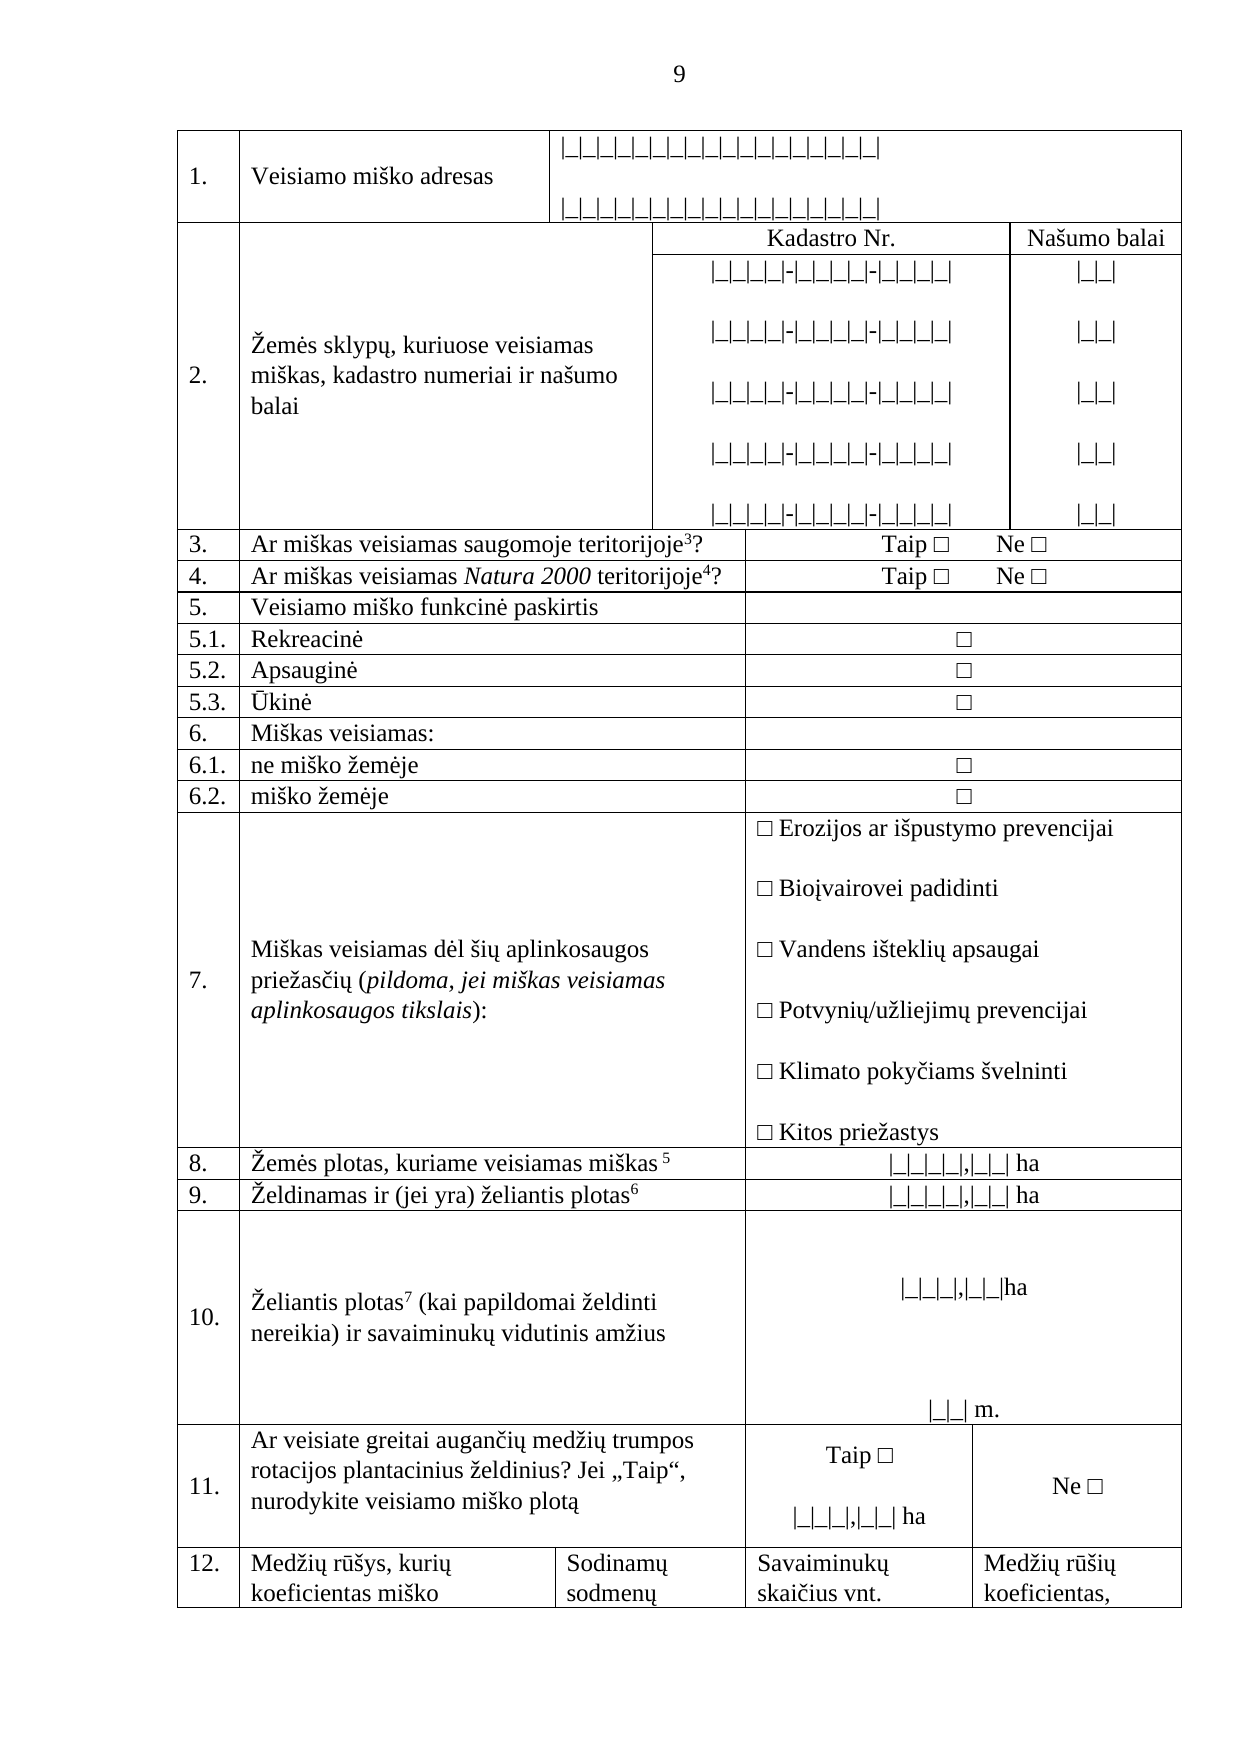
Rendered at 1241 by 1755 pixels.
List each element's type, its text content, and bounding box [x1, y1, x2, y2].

table_cell 9. [178, 1180, 239, 1210]
table_header Veisiamo miško adresas [240, 131, 549, 222]
table_cell Taip □ Ne □ [746, 530, 1181, 560]
table_cell |_|_|_|_|,|_|_| ha [746, 1148, 1181, 1179]
table_cell [746, 718, 1181, 749]
table_cell 12. [178, 1548, 239, 1607]
table_cell □ [746, 781, 1181, 812]
table_cell Ar miškas veisiamas Natura 2000 teritorijoje4? [240, 561, 745, 591]
table_cell |_|_|_|_|,|_|_| ha [746, 1180, 1181, 1210]
table_cell □ [746, 624, 1181, 654]
table_cell 11. [178, 1425, 239, 1547]
table_cell Veisiamo miško funkcinė paskirtis [240, 593, 745, 623]
table_cell 8. [178, 1148, 239, 1179]
table_cell Taip □ |_|_|_|,|_|_| ha [746, 1425, 972, 1547]
table_cell Žemės sklypų, kuriuose veisiamas miškas, kadastro numeriai ir našumo balai [240, 223, 652, 528]
table_cell |_|_|_|,|_|_|ha |_|_| m. [746, 1211, 1181, 1424]
table_cell Ar miškas veisiamas saugomoje teritorijoje3? [240, 530, 745, 560]
table_header 1. [178, 131, 239, 222]
table_cell Ne □ [973, 1425, 1181, 1547]
table_cell Apsauginė [240, 655, 745, 686]
table_cell Žemės plotas, kuriame veisiamas miškas 5 [240, 1148, 745, 1179]
table_cell ne miško žemėje [240, 750, 745, 780]
table_cell 5.3. [178, 687, 239, 717]
table_cell 4. [178, 561, 239, 591]
table_cell □ [746, 750, 1181, 780]
table_cell miško žemėje [240, 781, 745, 812]
table_cell Miškas veisiamas: [240, 718, 745, 749]
table_cell Našumo balai [1011, 223, 1181, 254]
table_header |_|_|_|_|_|_|_|_|_|_|_|_|_|_|_|_|_|_| |_|_|_|_|_|_|_|_|_|_|_|_|_|_|_|_|_|_| [550, 131, 1181, 222]
table_cell 3. [178, 530, 239, 560]
table_cell 6.1. [178, 750, 239, 780]
table_cell 2. [178, 223, 239, 528]
table_cell 7. [178, 813, 239, 1147]
table_cell □ Erozijos ar išpustymo prevencijai □ Bioįvairovei padidinti □ Vandens išteklių apsaugai □ Potvynių/užliejimų prevencijai □ Klimato pokyčiams švelninti □ Kitos priežastys [746, 813, 1181, 1147]
table_cell Taip □ Ne □ [746, 561, 1181, 591]
table_cell Želdinamas ir (jei yra) želiantis plotas6 [240, 1180, 745, 1210]
table_cell 6. [178, 718, 239, 749]
table_cell Rekreacinė [240, 624, 745, 654]
table_cell 10. [178, 1211, 239, 1424]
table_cell Ūkinė [240, 687, 745, 717]
table_cell Ar veisiate greitai augančių medžių trumpos rotacijos plantacinius želdinius? Jei „Taip“, nurodykite veisiamo miško plotą [240, 1425, 745, 1547]
table_cell Medžių rūšys, kurių koeficientas miško [240, 1548, 555, 1607]
table_cell 5. [178, 593, 239, 623]
table_cell Savaiminukų skaičius vnt. [746, 1548, 972, 1607]
table_cell □ [746, 655, 1181, 686]
table_cell Želiantis plotas7 (kai papildomai želdinti nereikia) ir savaiminukų vidutinis amžius [240, 1211, 745, 1424]
table_cell 6.2. [178, 781, 239, 812]
table_cell Kadastro Nr. [653, 223, 1009, 254]
table_cell 5.2. [178, 655, 239, 686]
table_cell Sodinamų sodmenų [556, 1548, 745, 1607]
table_cell 5.1. [178, 624, 239, 654]
table_cell □ [746, 687, 1181, 717]
table_cell Medžių rūšių koeficientas, [973, 1548, 1181, 1607]
table_cell |_|_|_|_|-|_|_|_|_|-|_|_|_|_| |_|_|_|_|-|_|_|_|_|-|_|_|_|_| |_|_|_|_|-|_|_|_|_|-|_|_|_|_| |_|_|_|_|-|_|_|_|_|-|_|_|_|_| |_|_|_|_|-|_|_|_|_|-|_|_|_|_| [653, 255, 1009, 528]
table_cell |_|_| |_|_| |_|_| |_|_| |_|_| [1011, 255, 1181, 528]
table_cell [746, 593, 1181, 623]
table_cell Miškas veisiamas dėl šių aplinkosaugos priežasčių (pildoma, jei miškas veisiamas aplinkosaugos tikslais): [240, 813, 745, 1147]
